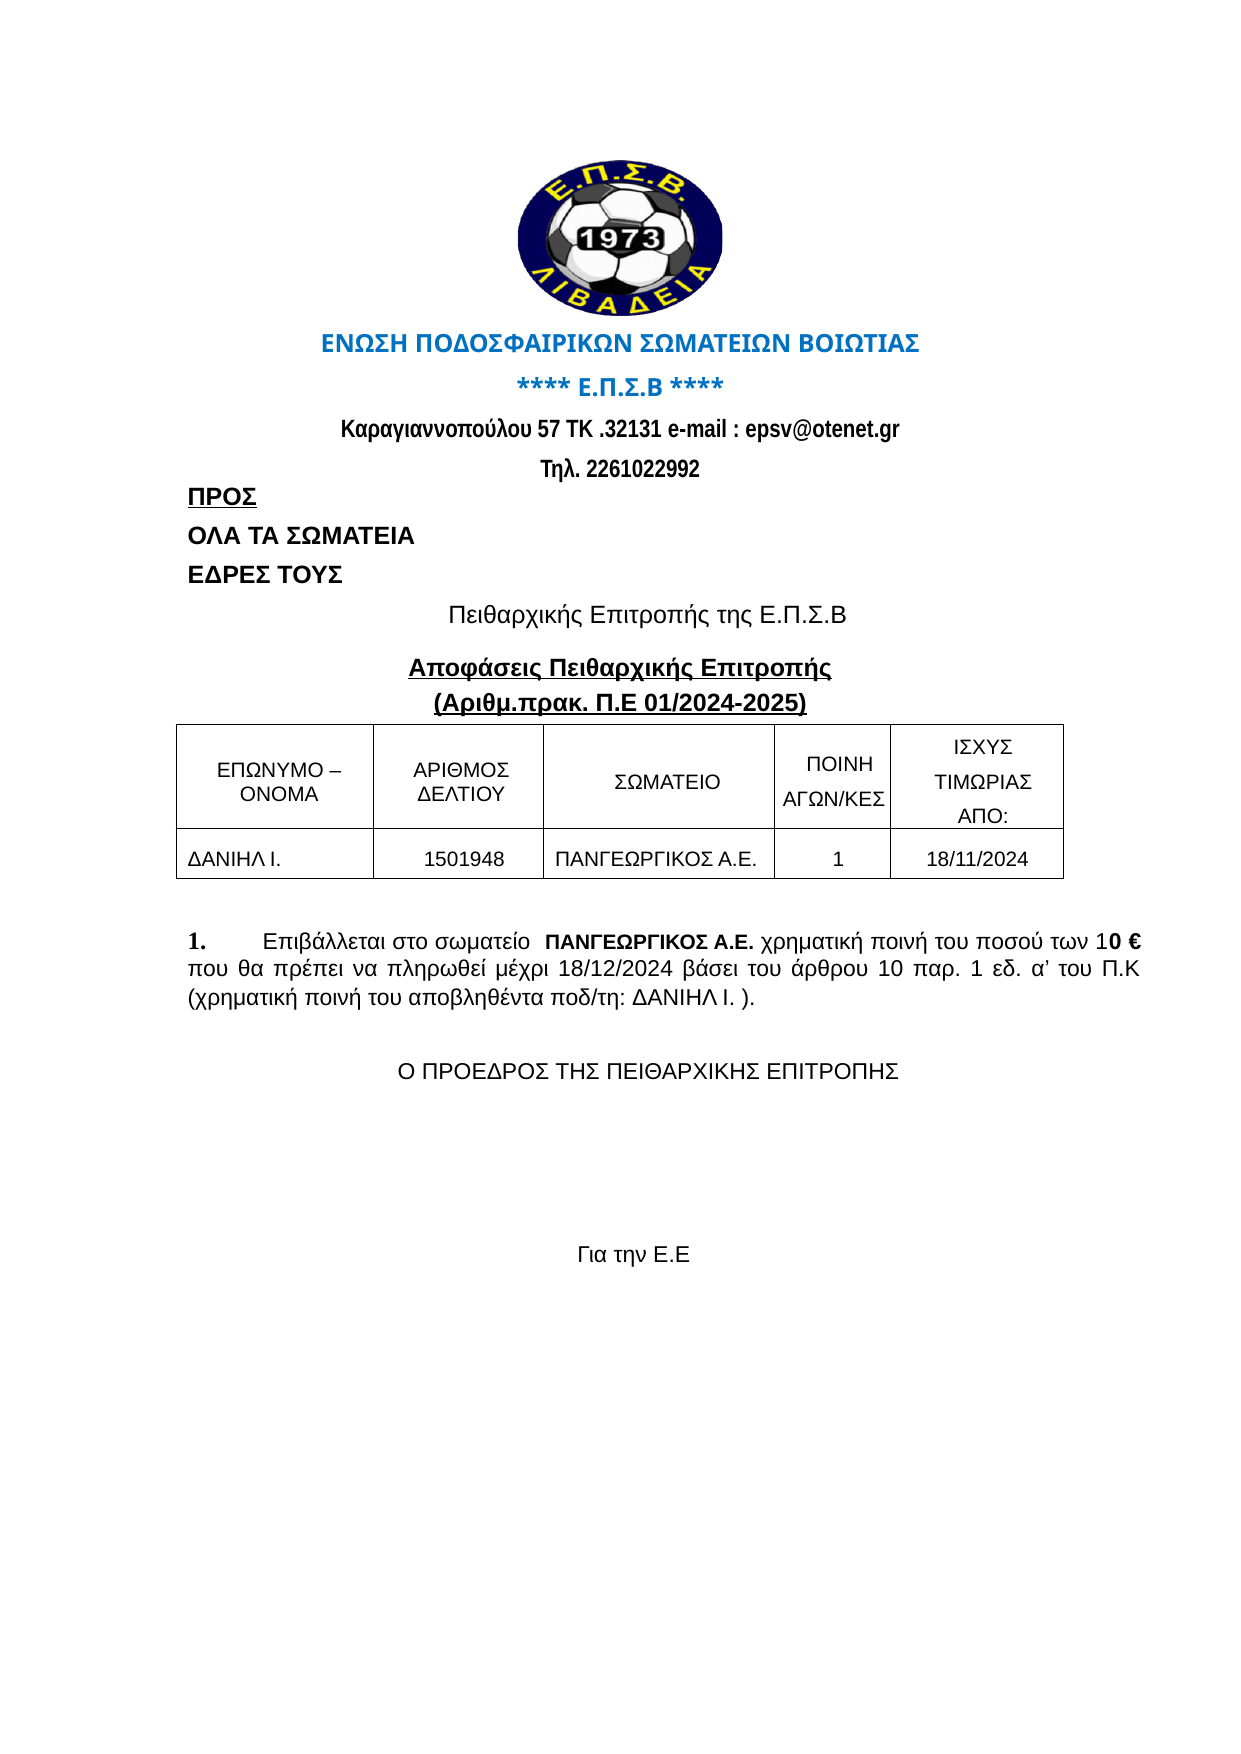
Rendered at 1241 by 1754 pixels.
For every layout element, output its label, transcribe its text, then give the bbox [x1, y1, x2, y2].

text Για την Ε.Ε [187, 1241, 1053, 1268]
list Επιβάλλεται στο σωματείο ΠΑΝΓΕΩΡΓΙΚΟΣ Α.Ε. χρηματική ποινή του ποσού των 10 € που θα πρέπει να πληρωθεί μέχρι 18/12/2024 βάσει του άρθρου 10 παρ. 1 εδ. α’ του Π.Κ (χρηματική ποινή του αποβληθέντα ποδ/τη: ΔΑΝΙΗΛ Ι. ). [187, 926, 1141, 1010]
table_cell ΔΑΝΙΗΛ Ι. [177, 829, 373, 878]
text Πειθαρχικής Επιτροπής της Ε.Π.Σ.Β [187, 600, 1108, 628]
text **** Ε.Π.Σ.Β **** [187, 370, 1053, 404]
table_header ΠΟΙΝΗ ΑΓΩΝ/ΚΕΣ [775, 725, 890, 828]
table_cell 1 [775, 829, 890, 878]
text Αποφάσεις Πειθαρχικής Επιτροπής [187, 653, 1053, 682]
text ΕΔΡΕΣ ΤΟΥΣ [187, 561, 1053, 589]
text (Αριθμ.πρακ. Π.Ε 01/2024-2025) [187, 688, 1053, 717]
table_cell ΠΑΝΓΕΩΡΓΙΚΟΣ Α.Ε. [544, 829, 774, 878]
text ΟΛΑ ΤΑ ΣΩΜΑΤΕΙΑ [187, 521, 1053, 550]
table_header ΕΠΩΝΥΜΟ – ΟΝΟΜΑ [177, 725, 373, 828]
table_header ΙΣΧΥΣ ΤΙΜΩΡΙΑΣ ΑΠΟ: [891, 725, 1063, 828]
table_header ΣΩΜΑΤΕΙΟ [544, 725, 774, 828]
text Ο ΠΡΟΕΔΡΟΣ ΤΗΣ ΠΕΙΘΑΡΧΙΚΗΣ ΕΠΙΤΡΟΠΗΣ [187, 1058, 1053, 1084]
table_cell 18/11/2024 [891, 829, 1063, 878]
text Καραγιαννοπούλου 57 ΤΚ .32131 e-mail : epsv@otenet.gr [187, 414, 1053, 443]
table_cell 1501948 [374, 829, 543, 878]
subtitle ΠΡΟΣ [187, 482, 1132, 511]
table_header ΑΡΙΘΜΟΣ ΔΕΛΤΙΟΥ [374, 725, 543, 828]
text ΕΝΩΣΗ ΠΟΔΟΣΦΑΙΡΙΚΩΝ ΣΩΜΑΤΕΙΩΝ ΒΟΙΩΤΙΑΣ [187, 326, 1053, 359]
text Τηλ. 2261022992 [187, 453, 1053, 482]
